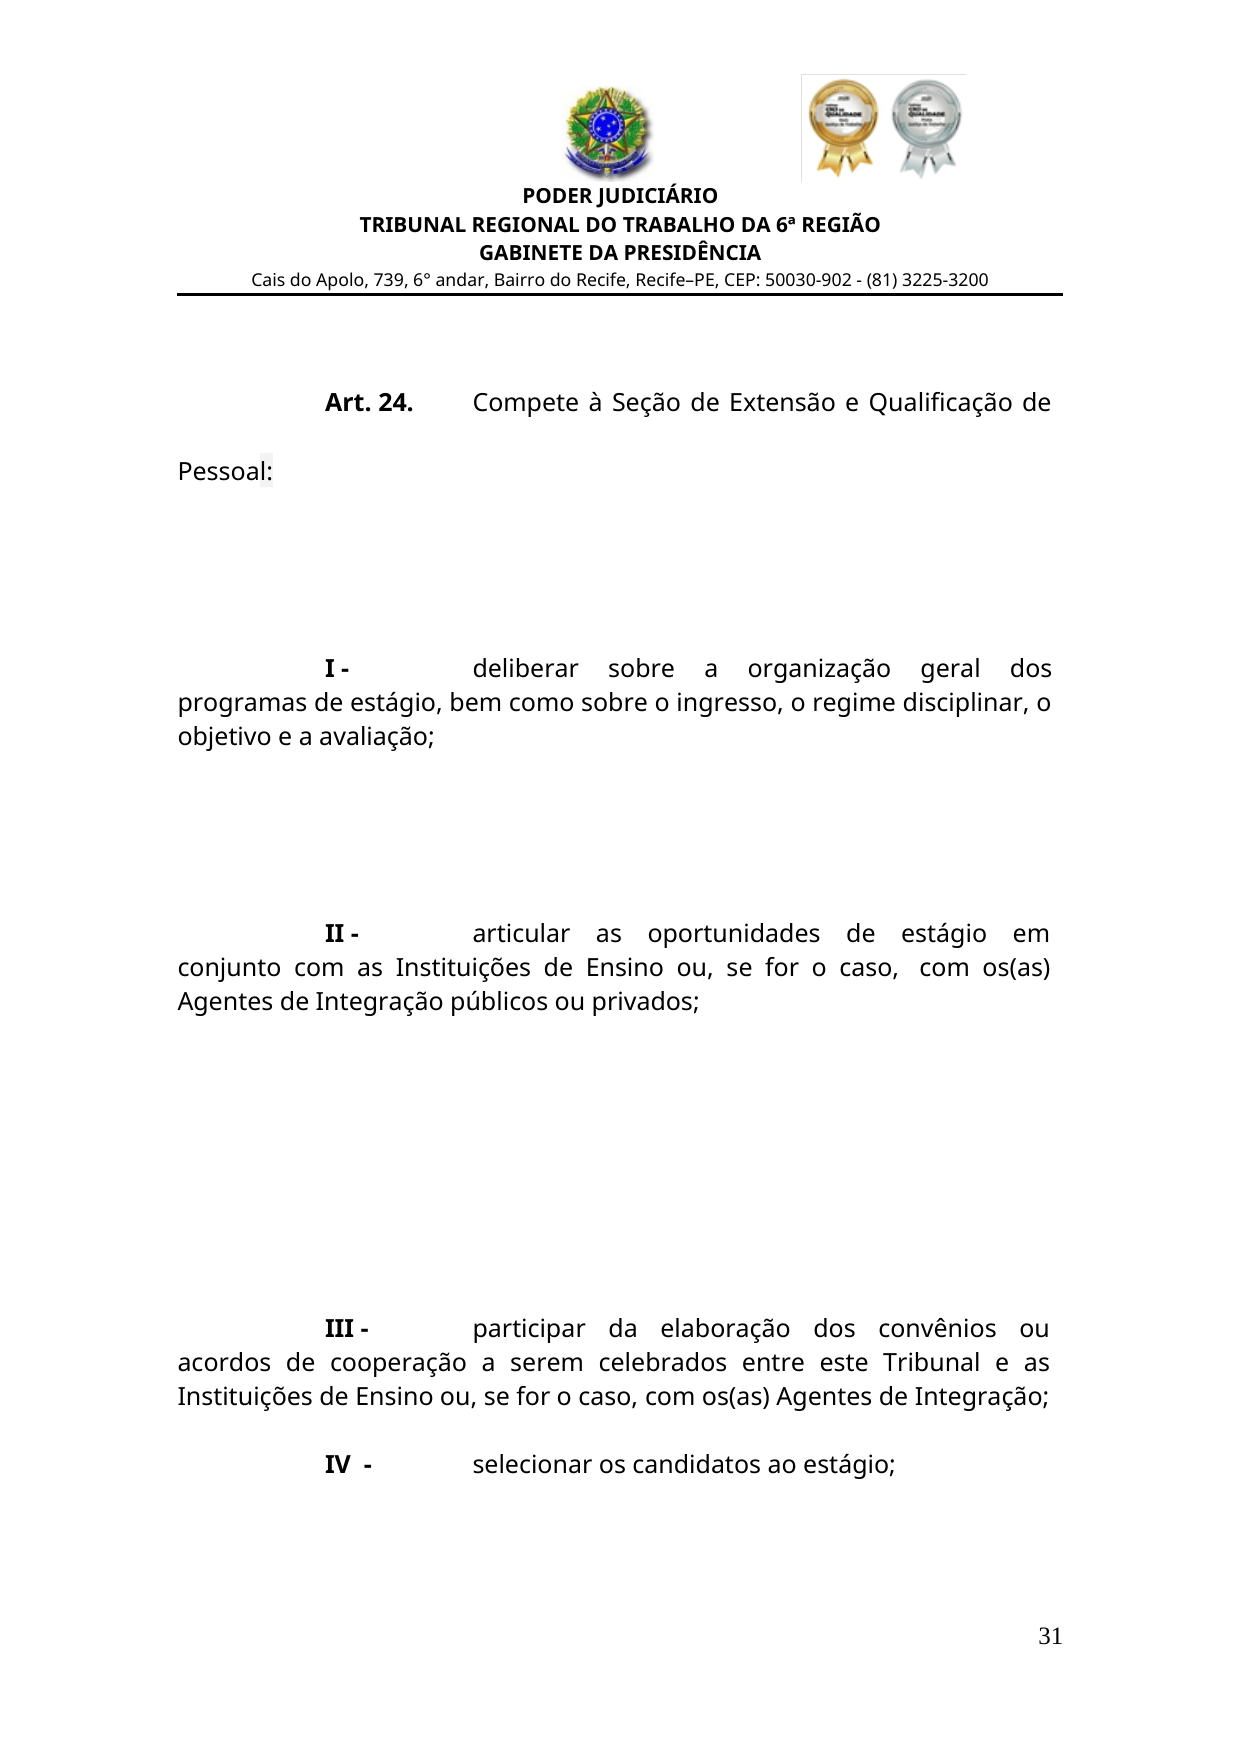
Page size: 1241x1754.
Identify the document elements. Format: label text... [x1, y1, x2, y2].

text III - participar da elaboração dos convênios ou acordos de cooperação a serem celebrados entre este Tribunal e as Instituições de Ensino ou, se for o caso, com os(as) Agentes de Integração; [113, 1246, 1115, 1413]
picture [800, 73, 967, 182]
text Art. 24. Compete à Seção de Extensão e Qualificação de Pessoal: [113, 321, 1117, 552]
text I - deliberar sobre a organização geral dos programas de estágio, bem como sobre o ingresso, o regime disciplinar, o objetivo e a avaliação; [113, 586, 1117, 753]
text II - articular as oportunidades de estágio em conjunto com as Instituições de Ensino ou, se for o caso, com os(as) Agentes de Integração públicos ou privados; [113, 851, 1115, 1083]
picture [562, 86, 655, 182]
text IV - selecionar os candidatos ao estágio; [113, 1447, 1115, 1545]
